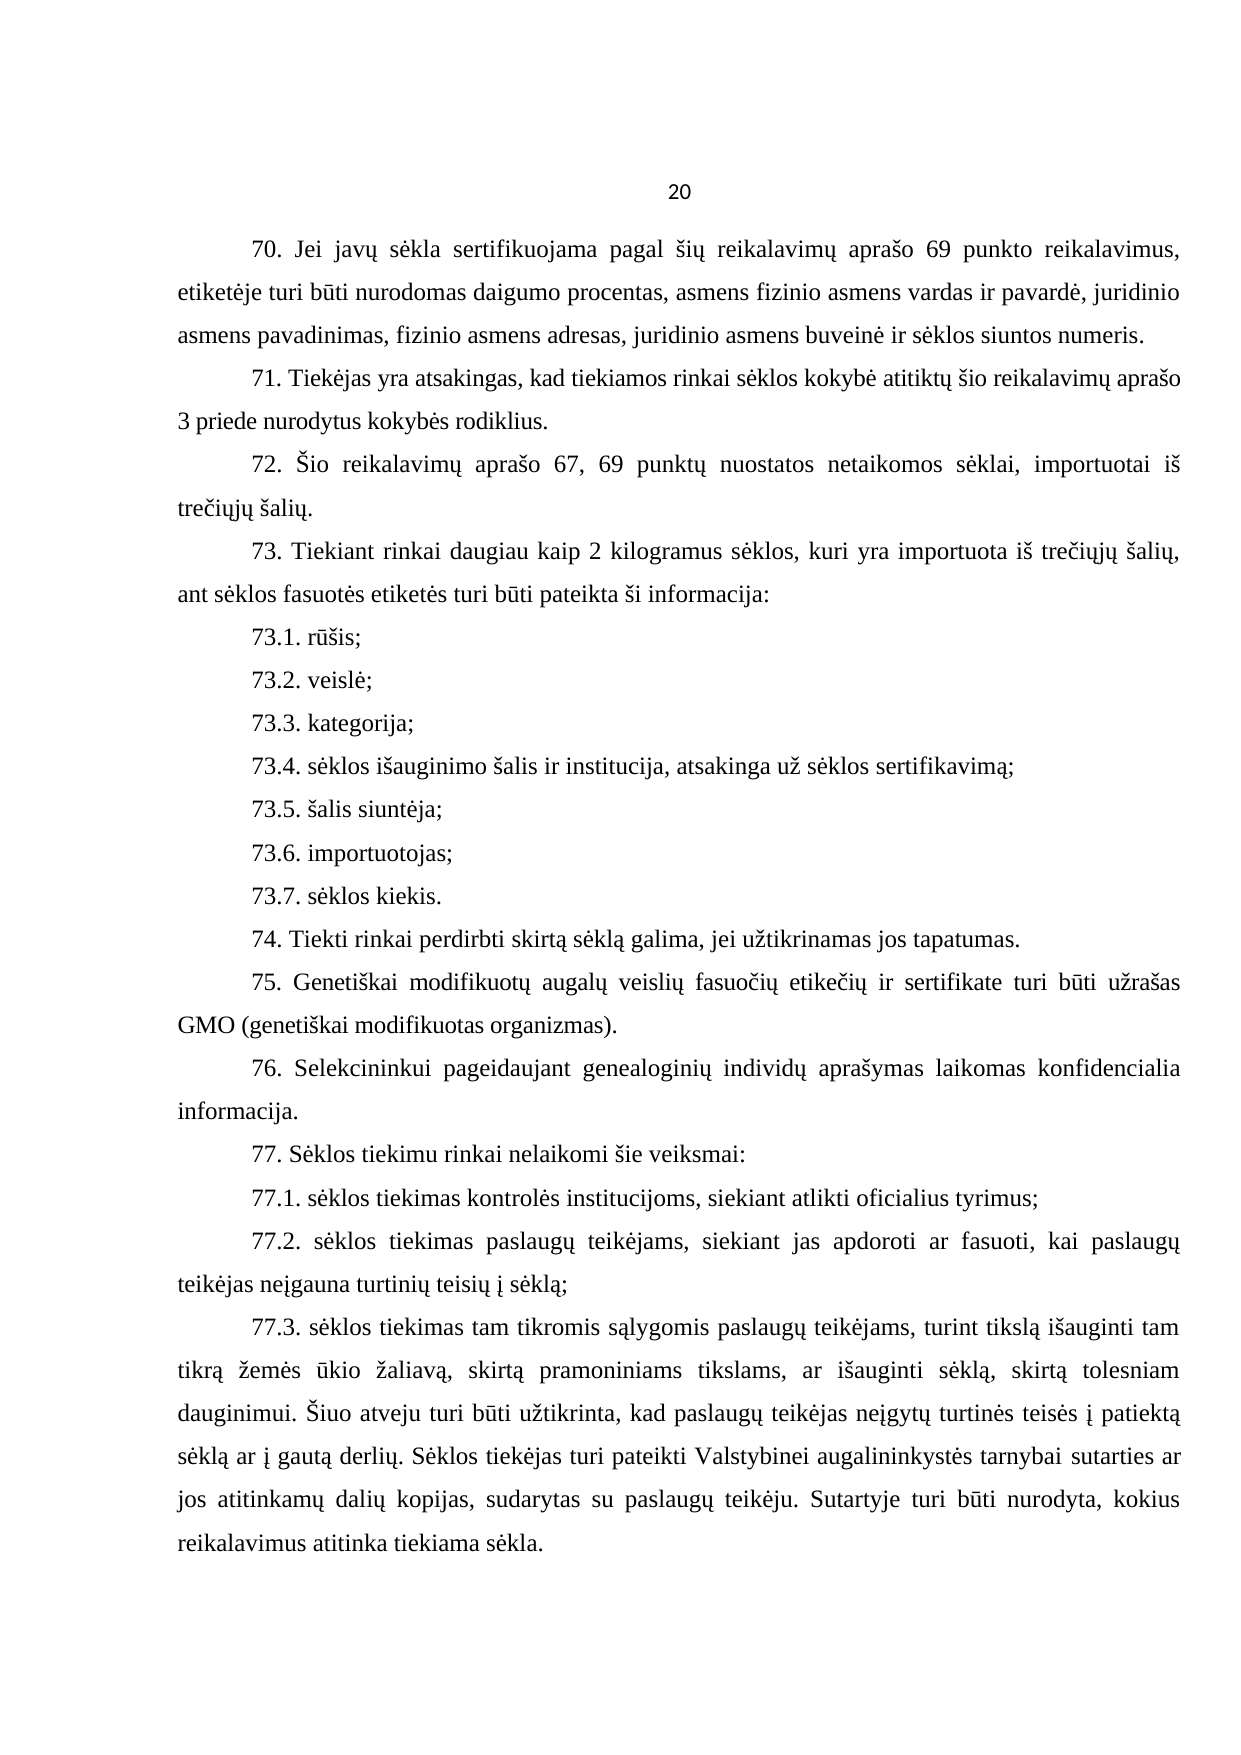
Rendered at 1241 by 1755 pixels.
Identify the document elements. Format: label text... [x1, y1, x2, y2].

text 77. Sėklos tiekimu rinkai nelaikomi šie veiksmai: [177, 1139, 1181, 1168]
text 72. Šio reikalavimų aprašo 67, 69 punktų nuostatos netaikomos sėklai, importuotai iš trečiųjų šalių. [177, 449, 1181, 521]
text 73.4. sėklos išauginimo šalis ir institucija, atsakinga už sėklos sertifikavimą; [177, 751, 1181, 780]
text 73.3. kategorija; [177, 708, 1181, 737]
text 71. Tiekėjas yra atsakingas, kad tiekiamos rinkai sėklos kokybė atitiktų šio reikalavimų aprašo 3 priede nurodytus kokybės rodiklius. [177, 363, 1181, 435]
text 77.3. sėklos tiekimas tam tikromis sąlygomis paslaugų teikėjams, turint tikslą išauginti tam tikrą žemės ūkio žaliavą, skirtą pramoniniams tikslams, ar išauginti sėklą, skirtą tolesniam dauginimui. Šiuo atveju turi būti užtikrinta, kad paslaugų teikėjas neįgytų turtinės teisės į patiektą sėklą ar į gautą derlių. Sėklos tiekėjas turi pateikti Valstybinei augalininkystės tarnybai sutarties ar jos atitinkamų dalių kopijas, sudarytas su paslaugų teikėju. Sutartyje turi būti nurodyta, kokius reikalavimus atitinka tiekiama sėkla. [177, 1312, 1181, 1556]
text 70. Jei javų sėkla sertifikuojama pagal šių reikalavimų aprašo 69 punkto reikalavimus, etiketėje turi būti nurodomas daigumo procentas, asmens fizinio asmens vardas ir pavardė, juridinio asmens pavadinimas, fizinio asmens adresas, juridinio asmens buveinė ir sėklos siuntos numeris. [177, 234, 1181, 349]
text 73.6. importuotojas; [177, 838, 1181, 866]
text 77.1. sėklos tiekimas kontrolės institucijoms, siekiant atlikti oficialius tyrimus; [177, 1183, 1181, 1211]
text 73.2. veislė; [177, 665, 1181, 694]
text 73.7. sėklos kiekis. [177, 881, 1181, 909]
text 75. Genetiškai modifikuotų augalų veislių fasuočių etikečių ir sertifikate turi būti užrašas GMO (genetiškai modifikuotas organizmas). [177, 967, 1181, 1039]
text 77.2. sėklos tiekimas paslaugų teikėjams, siekiant jas apdoroti ar fasuoti, kai paslaugų teikėjas neįgauna turtinių teisių į sėklą; [177, 1226, 1181, 1298]
text 73. Tiekiant rinkai daugiau kaip 2 kilogramus sėklos, kuri yra importuota iš trečiųjų šalių, ant sėklos fasuotės etiketės turi būti pateikta ši informacija: [177, 536, 1181, 608]
text 73.1. rūšis; [177, 622, 1181, 651]
text 74. Tiekti rinkai perdirbti skirtą sėklą galima, jei užtikrinamas jos tapatumas. [177, 924, 1181, 953]
text 76. Selekcininkui pageidaujant genealoginių individų aprašymas laikomas konfidencialia informacija. [177, 1053, 1181, 1125]
text 73.5. šalis siuntėja; [177, 794, 1181, 823]
